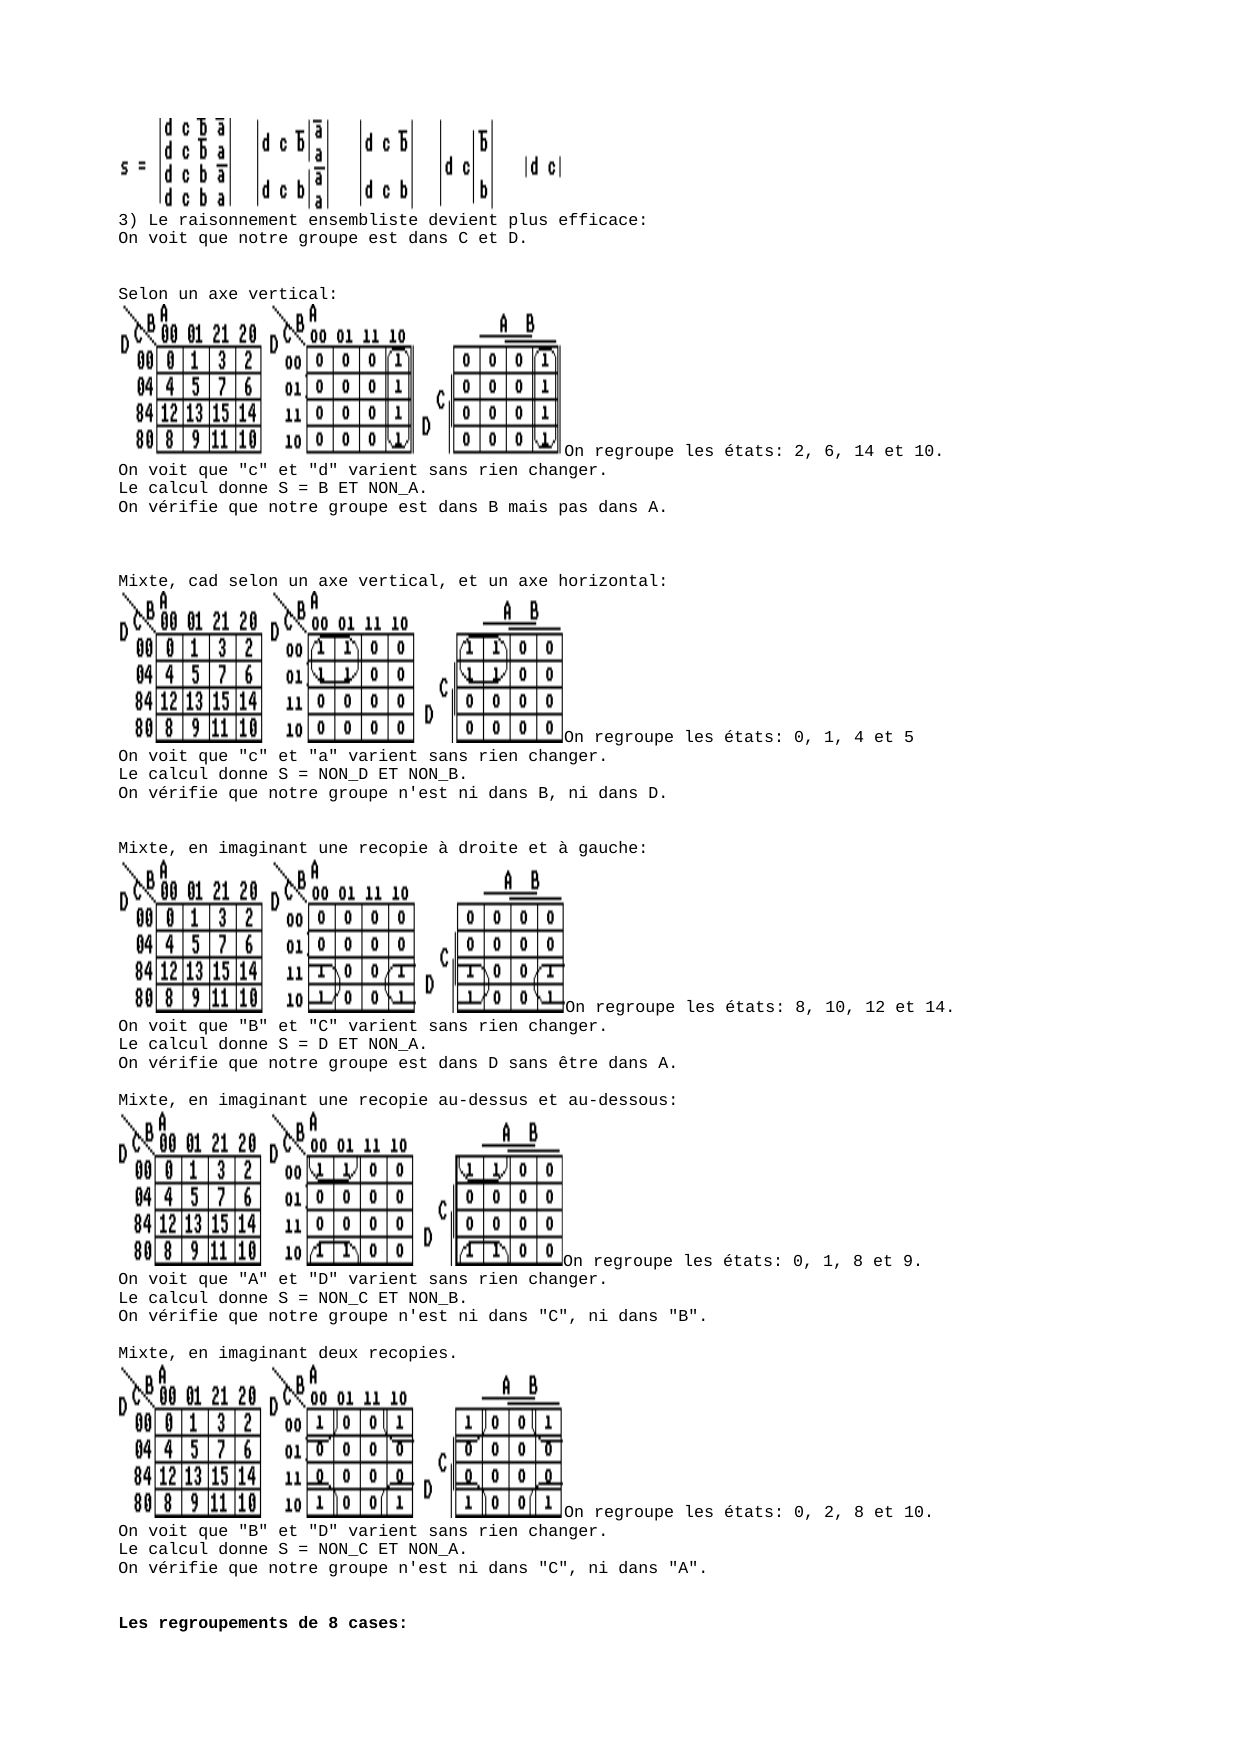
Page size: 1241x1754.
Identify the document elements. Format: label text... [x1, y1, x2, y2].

text Les regroupements de 8 cases: [118, 1615, 1122, 1634]
text Mixte, en imaginant deux recopies. [118, 1345, 1122, 1364]
text On voit que "c" et "d" varient sans rien changer. [118, 462, 1122, 480]
text On voit que "c" et "a" varient sans rien changer. [118, 747, 1122, 766]
text On vérifie que notre groupe n'est ni dans "C", ni dans "A". [118, 1559, 1122, 1578]
text Mixte, en imaginant une recopie à droite et à gauche: [118, 840, 1122, 859]
text On vérifie que notre groupe n'est ni dans B, ni dans D. [118, 784, 1122, 803]
text On vérifie que notre groupe est dans D sans être dans A. [118, 1055, 1122, 1073]
text Mixte, en imaginant une recopie au-dessus et au-dessous: [118, 1092, 1122, 1110]
text On voit que notre groupe est dans C et D. [118, 230, 1122, 249]
text On vérifie que notre groupe est dans B mais pas dans A. [118, 499, 1122, 517]
text Le calcul donne S = D ET NON_A. [118, 1036, 1122, 1055]
text Le calcul donne S = B ET NON_A. [118, 480, 1122, 499]
text Mixte, cad selon un axe vertical, et un axe horizontal: [118, 573, 1122, 591]
text On regroupe les états: 2, 6, 14 et 10. [118, 304, 1122, 462]
text On regroupe les états: 0, 2, 8 et 10. [118, 1364, 1122, 1522]
text Le calcul donne S = NON_C ET NON_B. [118, 1289, 1122, 1308]
text On regroupe les états: 0, 1, 4 et 5 [118, 591, 1122, 747]
text Le calcul donne S = NON_D ET NON_B. [118, 766, 1122, 784]
text On voit que "B" et "D" varient sans rien changer. [118, 1522, 1122, 1541]
text 3) Le raisonnement ensembliste devient plus efficace: [118, 212, 1122, 230]
text Selon un axe vertical: [118, 286, 1122, 304]
text On vérifie que notre groupe n'est ni dans "C", ni dans "B". [118, 1308, 1122, 1327]
text On voit que "B" et "C" varient sans rien changer. [118, 1018, 1122, 1036]
text On regroupe les états: 8, 10, 12 et 14. [118, 859, 1122, 1018]
text Le calcul donne S = NON_C ET NON_A. [118, 1541, 1122, 1559]
text On regroupe les états: 0, 1, 8 et 9. [118, 1110, 1122, 1271]
text On voit que "A" et "D" varient sans rien changer. [118, 1271, 1122, 1289]
